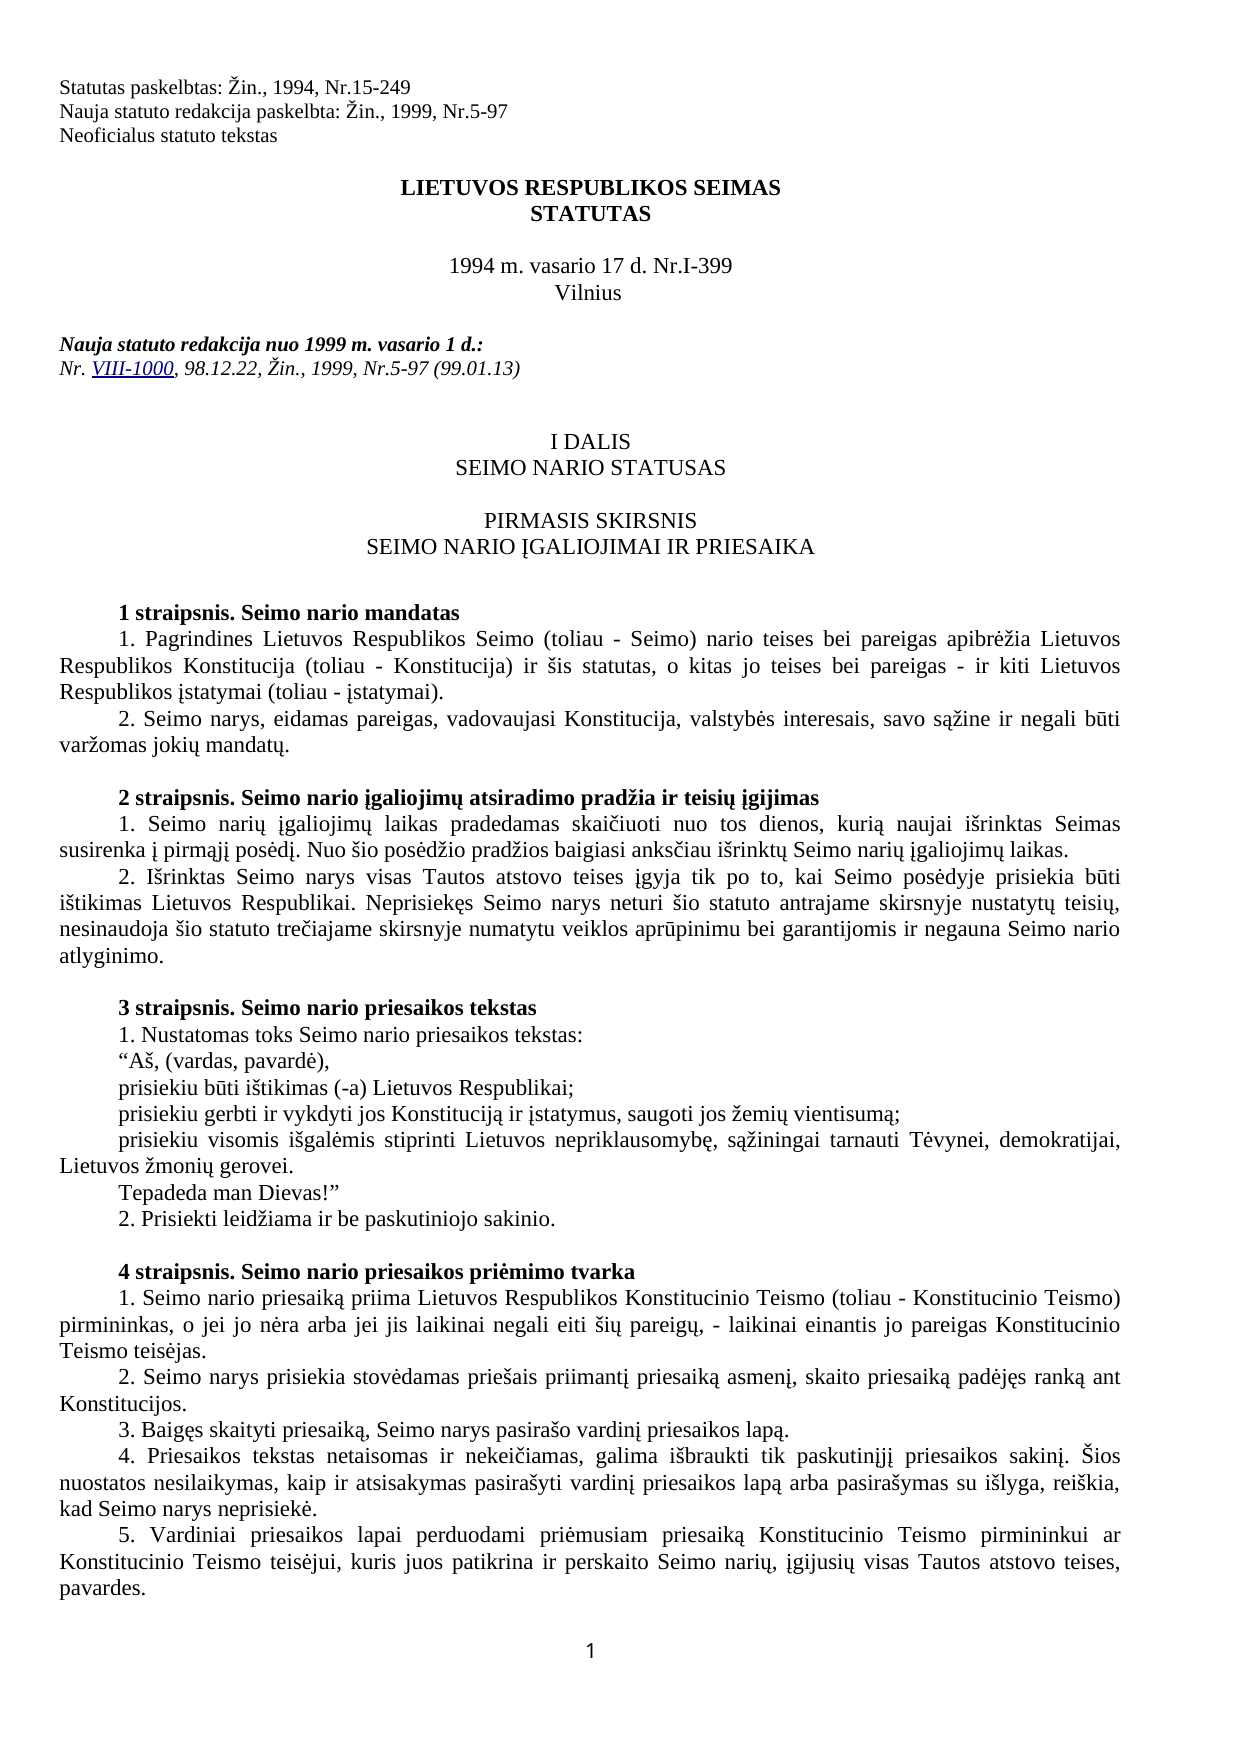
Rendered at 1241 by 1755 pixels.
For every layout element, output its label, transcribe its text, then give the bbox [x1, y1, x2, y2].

text 1994 m. vasario 17 d. Nr.I-399 [59, 253, 1122, 279]
text I DALIS [59, 428, 1122, 454]
text 2. Išrinktas Seimo narys visas Tautos atstovo teises įgyja tik po to, kai Seimo posėdyje prisiekia būti ištikimas Lietuvos Respublikai. Neprisiekęs Seimo narys neturi šio statuto antrajame skirsnyje nustatytų teisių, nesinaudoja šio statuto trečiajame skirsnyje numatytu veiklos aprūpinimu bei garantijomis ir negauna Seimo nario atlyginimo. [59, 863, 1122, 968]
text Tepadeda man Dievas!” [59, 1179, 1122, 1205]
text 3. Baigęs skaityti priesaiką, Seimo narys pasirašo vardinį priesaikos lapą. [59, 1416, 1122, 1442]
text 1 straipsnis. Seimo nario mandatas [59, 599, 1122, 626]
text Neoficialus statuto tekstas [59, 123, 1122, 147]
text 2. Prisiekti leidžiama ir be paskutiniojo sakinio. [59, 1205, 1122, 1232]
text prisiekiu būti ištikimas (-a) Lietuvos Respublikai; [59, 1073, 1122, 1100]
text PIRMASIS SKIRSNIS [59, 507, 1122, 533]
text 1. Seimo narių įgaliojimų laikas pradedamas skaičiuoti nuo tos dienos, kurią naujai išrinktas Seimas susirenka į pirmąjį posėdį. Nuo šio posėdžio pradžios baigiasi anksčiau išrinktų Seimo narių įgaliojimų laikas. [59, 810, 1122, 863]
text Nauja statuto redakcija paskelbta: Žin., 1999, Nr.5-97 [59, 99, 1122, 123]
text 1. Pagrindines Lietuvos Respublikos Seimo (toliau - Seimo) nario teises bei pareigas apibrėžia Lietuvos Respublikos Konstitucija (toliau - Konstitucija) ir šis statutas, o kitas jo teises bei pareigas - ir kiti Lietuvos Respublikos įstatymai (toliau - įstatymai). [59, 626, 1122, 704]
text 3 straipsnis. Seimo nario priesaikos tekstas [59, 994, 1122, 1021]
text prisiekiu visomis išgalėmis stiprinti Lietuvos nepriklausomybę, sąžiningai tarnauti Tėvynei, demokratijai, Lietuvos žmonių gerovei. [59, 1126, 1122, 1179]
text SEIMO NARIO STATUSAS [59, 454, 1122, 481]
text 2. Seimo narys prisiekia stovėdamas priešais priimantį priesaiką asmenį, skaito priesaiką padėjęs ranką ant Konstitucijos. [59, 1363, 1122, 1416]
text Vilnius [59, 279, 1122, 305]
text Statutas paskelbtas: Žin., 1994, Nr.15-249 [59, 75, 1122, 99]
text 4 straipsnis. Seimo nario priesaikos priėmimo tvarka [59, 1258, 1122, 1284]
text 2 straipsnis. Seimo nario įgaliojimų atsiradimo pradžia ir teisių įgijimas [59, 784, 1122, 810]
text “Aš, (vardas, pavardė), [59, 1047, 1122, 1073]
text 5. Vardiniai priesaikos lapai perduodami priėmusiam priesaiką Konstitucinio Teismo pirmininkui ar Konstitucinio Teismo teisėjui, kuris juos patikrina ir perskaito Seimo narių, įgijusių visas Tautos atstovo teises, pavardes. [59, 1522, 1122, 1601]
text 2. Seimo narys, eidamas pareigas, vadovaujasi Konstitucija, valstybės interesais, savo sąžine ir negali būti varžomas jokių mandatų. [59, 704, 1122, 757]
text LIETUVOS RESPUBLIKOS SEIMAS [59, 173, 1122, 200]
text Nauja statuto redakcija nuo 1999 m. vasario 1 d.: [59, 332, 1122, 356]
text Nr. VIII-1000, 98.12.22, Žin., 1999, Nr.5-97 (99.01.13) [59, 356, 1122, 380]
text prisiekiu gerbti ir vykdyti jos Konstituciją ir įstatymus, saugoti jos žemių vientisumą; [59, 1100, 1122, 1126]
text SEIMO NARIO ĮGALIOJIMAI IR PRIESAIKA [59, 533, 1122, 560]
text 1. Nustatomas toks Seimo nario priesaikos tekstas: [59, 1021, 1122, 1047]
text STATUTAS [59, 200, 1122, 226]
text 1. Seimo nario priesaiką priima Lietuvos Respublikos Konstitucinio Teismo (toliau - Konstitucinio Teismo) pirmininkas, o jei jo nėra arba jei jis laikinai negali eiti šių pareigų, - laikinai einantis jo pareigas Konstitucinio Teismo teisėjas. [59, 1284, 1122, 1363]
text 4. Priesaikos tekstas netaisomas ir nekeičiamas, galima išbraukti tik paskutinįjį priesaikos sakinį. Šios nuostatos nesilaikymas, kaip ir atsisakymas pasirašyti vardinį priesaikos lapą arba pasirašymas su išlyga, reiškia, kad Seimo narys neprisiekė. [59, 1442, 1122, 1522]
